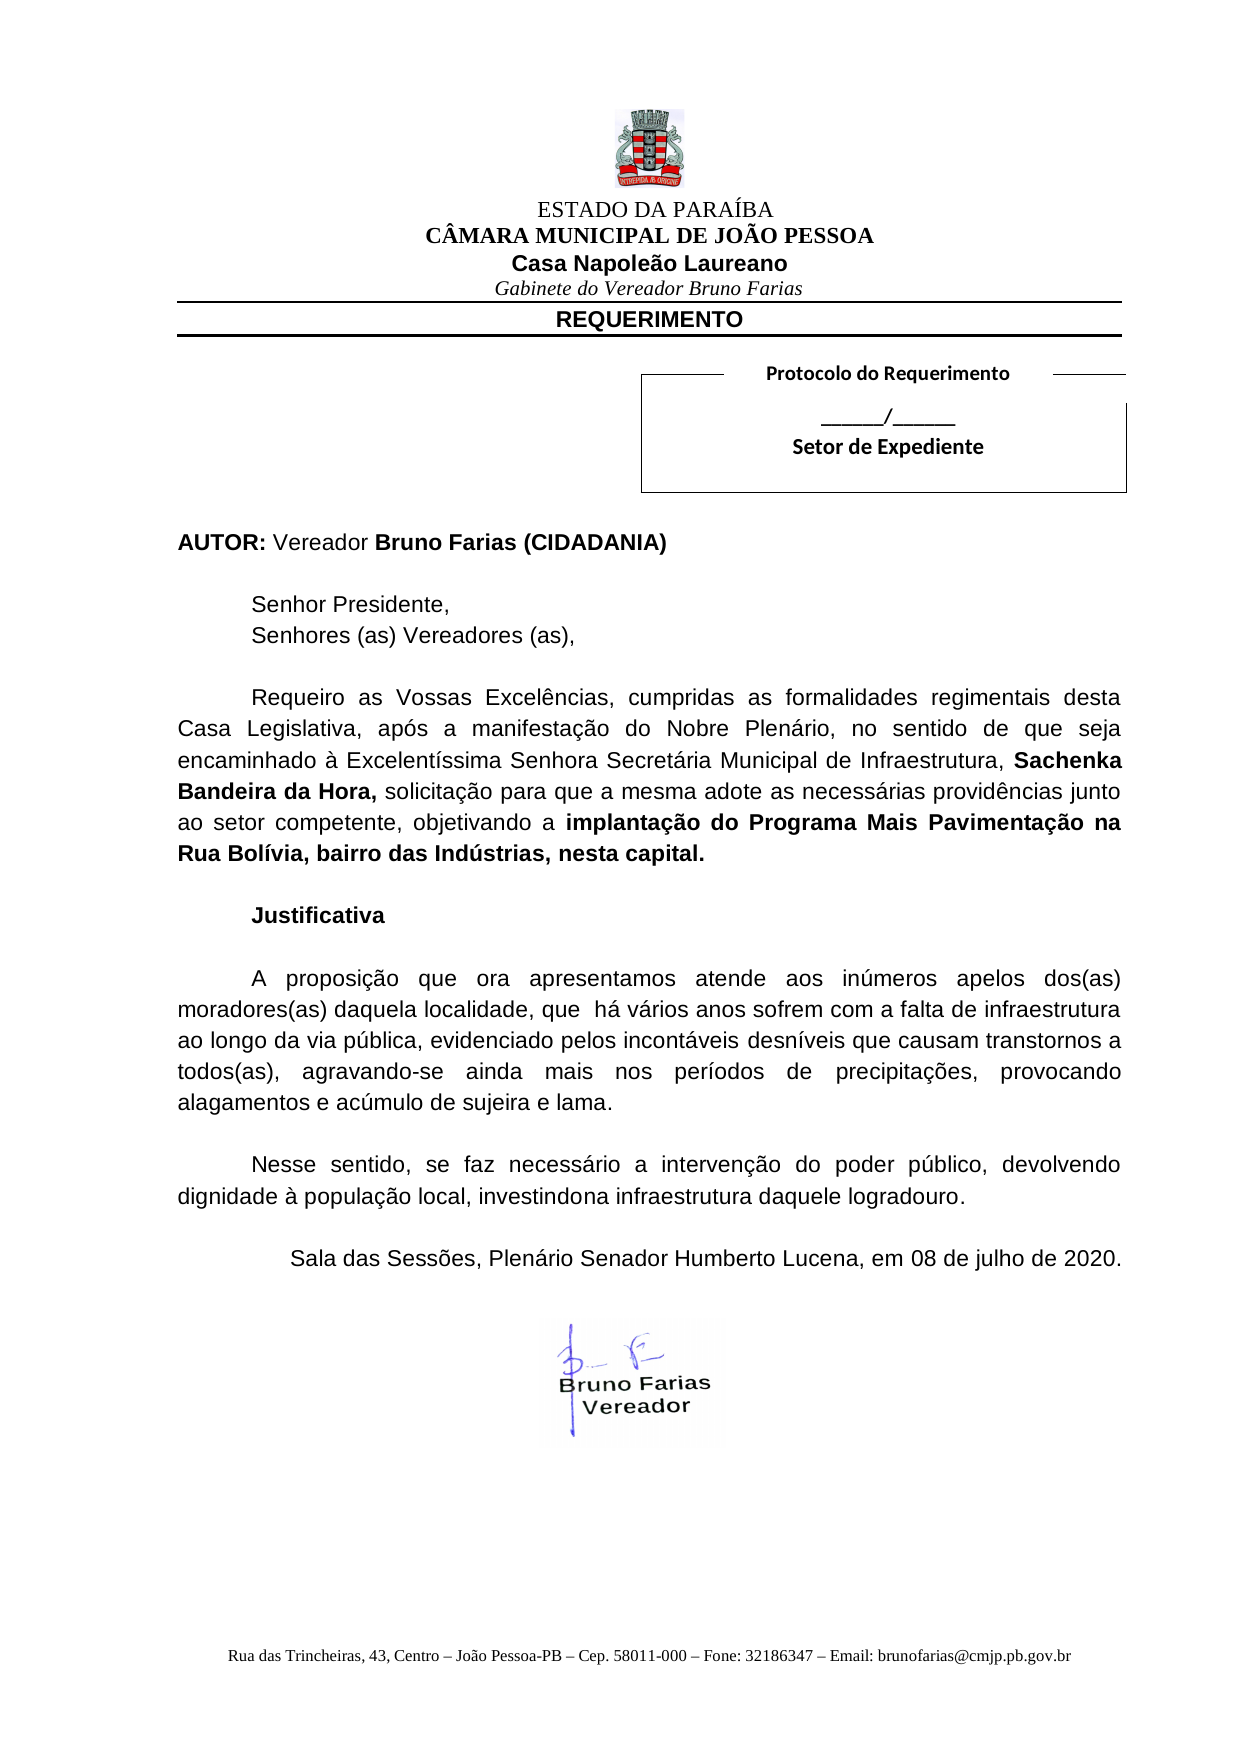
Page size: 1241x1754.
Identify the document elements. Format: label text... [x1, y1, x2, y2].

table_cell Setor de Expediente [724, 432, 1053, 461]
picture [538, 1318, 727, 1448]
table_cell [1053, 403, 1126, 432]
table_cell [642, 375, 723, 403]
table_header Protocolo do Requerimento [724, 343, 1053, 403]
text Justificativa [177, 902, 1122, 929]
table_header [641, 343, 723, 374]
text A proposição que ora apresentamos atende aos inúmeros apelos dos(as) moradores(as) daquela localidade, que há vários anos sofrem com a falta de infraestrutura ao longo da via pública, evidenciado pelos incontáveis desníveis que causam transtornos a todos(as), agravando-se ainda mais nos períodos de precipitações, provocando alagamentos e acúmulo de sujeira e lama. [177, 964, 1122, 1116]
table_cell [642, 461, 723, 492]
table_cell [1053, 374, 1127, 403]
table_cell [642, 403, 723, 432]
table_cell ______/______ [724, 403, 1053, 432]
table_cell [724, 461, 1053, 492]
table_cell [1053, 461, 1126, 492]
table_cell [642, 432, 723, 461]
text AUTOR: Vereador Bruno Farias (CIDADANIA) [177, 528, 1122, 555]
table_cell [1053, 432, 1126, 461]
text Nesse sentido, se faz necessário a intervenção do poder público, devolvendo dignidade à população local, investindona infraestrutura daquele logradouro. [177, 1151, 1122, 1209]
text Senhores (as) Vereadores (as), [177, 621, 1122, 648]
table_header [1053, 343, 1127, 374]
text REQUERIMENTO [177, 303, 1122, 334]
text Senhor Presidente, [177, 590, 1122, 617]
text Requeiro as Vossas Excelências, cumpridas as formalidades regimentais desta Casa Legislativa, após a manifestação do Nobre Plenário, no sentido de que seja encaminhado à Excelentíssima Senhora Secretária Municipal de Infraestrutura, Sachenka Bandeira da Hora, solicitação para que a mesma adote as necessárias providências junto ao setor competente, objetivando a implantação do Programa Mais Pavimentação na Rua Bolívia, bairro das Indústrias, nesta capital. [177, 684, 1122, 866]
text Sala das Sessões, Plenário Senador Humberto Lucena, em 08 de julho de 2020. [177, 1244, 1122, 1271]
